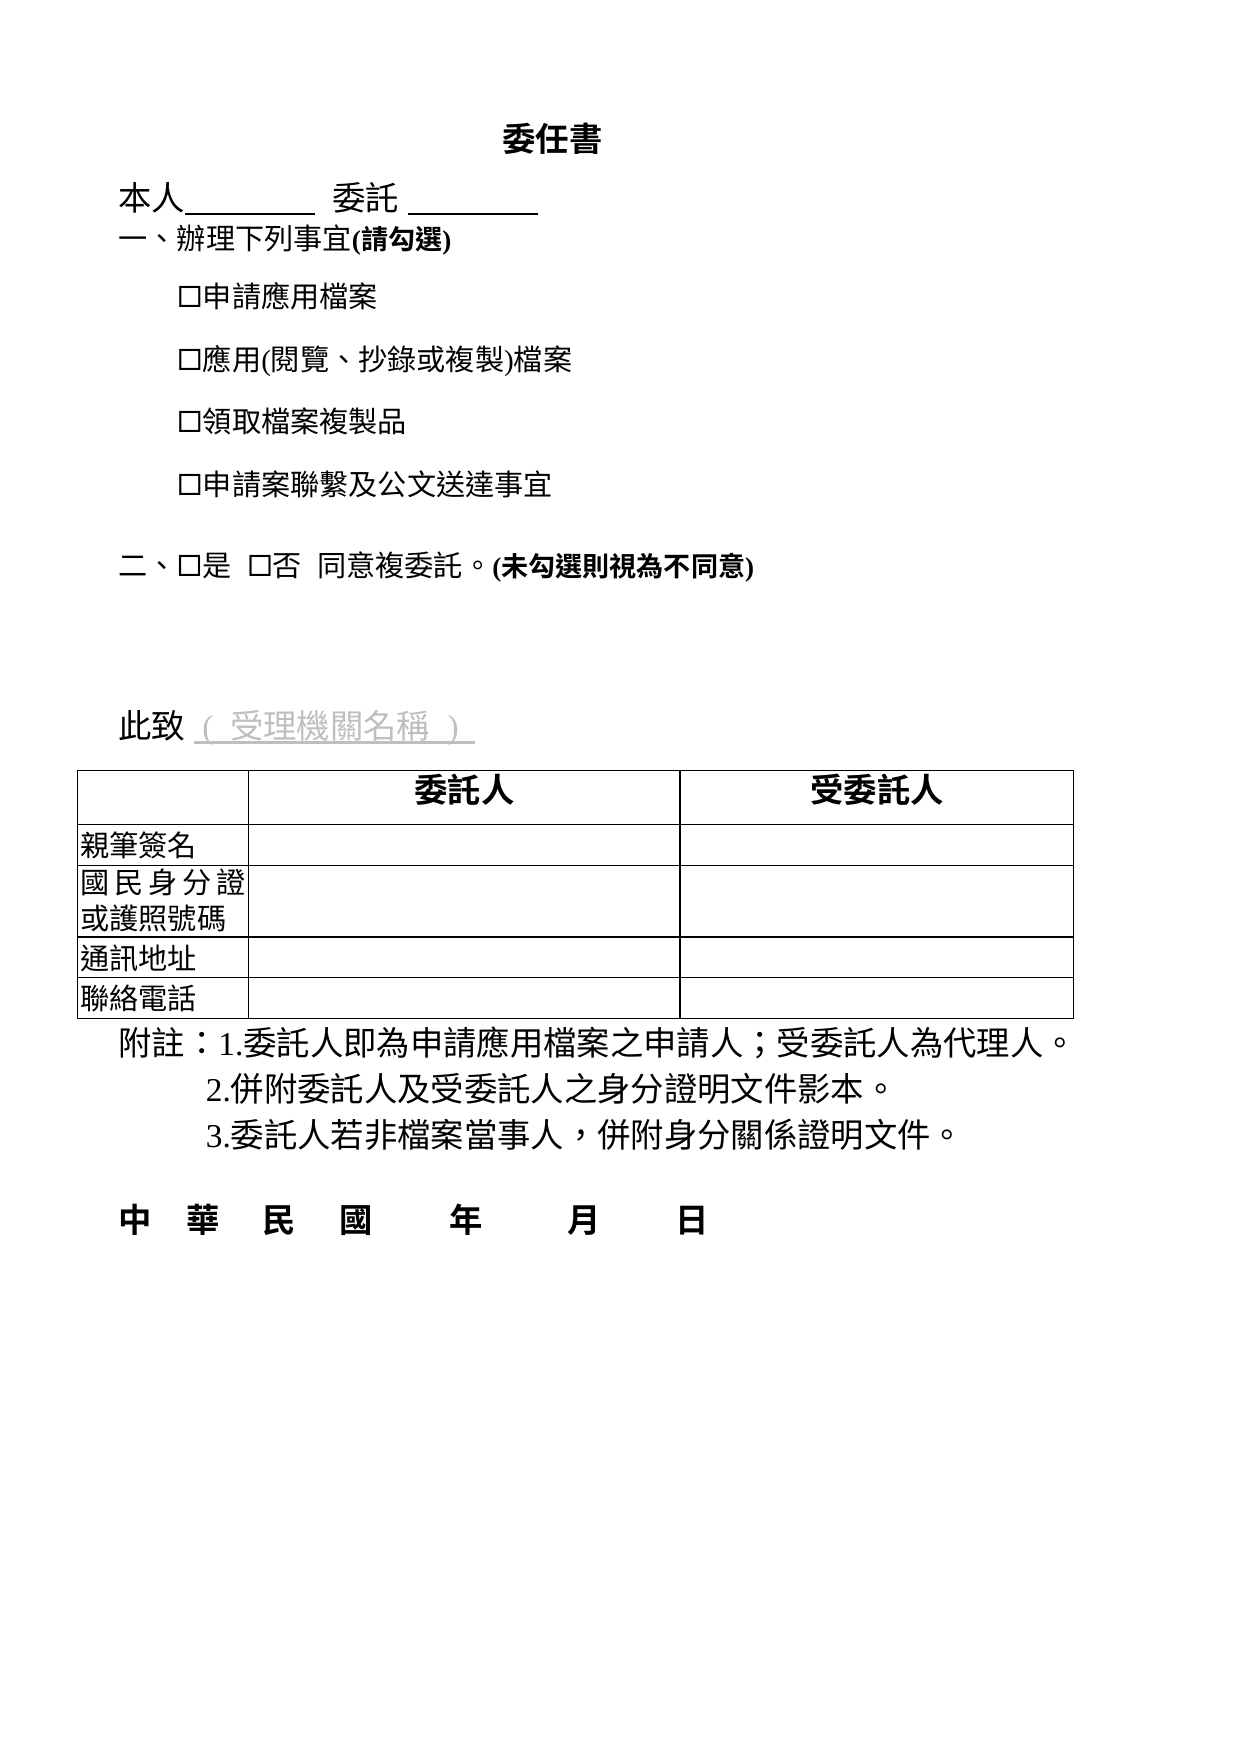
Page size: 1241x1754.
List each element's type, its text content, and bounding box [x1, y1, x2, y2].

table_cell [249, 938, 679, 977]
table_cell 國民身分證或護照號碼 [78, 866, 248, 936]
table_cell [249, 978, 679, 1018]
text ¨應用(閱覽、抄錄或複製)檔案 [118, 320, 1122, 383]
text 3.委託人若非檔案當事人，併附身分關係證明文件。 [189, 1110, 1122, 1156]
table_cell 聯絡電話 [78, 978, 248, 1018]
table_header 受委託人 [681, 771, 1073, 824]
text ¨申請案聯繫及公文送達事宜 [118, 445, 1122, 508]
table_header 委託人 [249, 771, 679, 824]
table_cell [249, 825, 679, 864]
table_cell [249, 866, 679, 936]
table_cell [681, 938, 1073, 977]
text 本人 委託 [118, 178, 1122, 218]
text ¨領取檔案複製品 [118, 383, 1122, 445]
table_cell [681, 825, 1073, 864]
text 2.併附委託人及受委託人之身分證明文件影本。 [171, 1064, 1122, 1110]
text 此致 ( 受理機關名稱 ) [118, 689, 1122, 751]
table_cell 親筆簽名 [78, 825, 248, 864]
text 中 華 民 國 年 月 日 [118, 1194, 1122, 1242]
table_cell [681, 978, 1073, 1018]
table_header [78, 771, 248, 824]
table_cell [681, 866, 1073, 936]
text 一、辦理下列事宜(請勾選) [118, 218, 1122, 258]
table_cell 通訊地址 [78, 938, 248, 977]
text 委任書 [118, 118, 1194, 160]
text ¨申請應用檔案 [118, 258, 1122, 320]
text 二、¨是 ¨否 同意複委託。(未勾選則視為不同意) [118, 526, 1122, 589]
text 附註：1.委託人即為申請應用檔案之申請人；受委託人為代理人。 [118, 1019, 1122, 1064]
